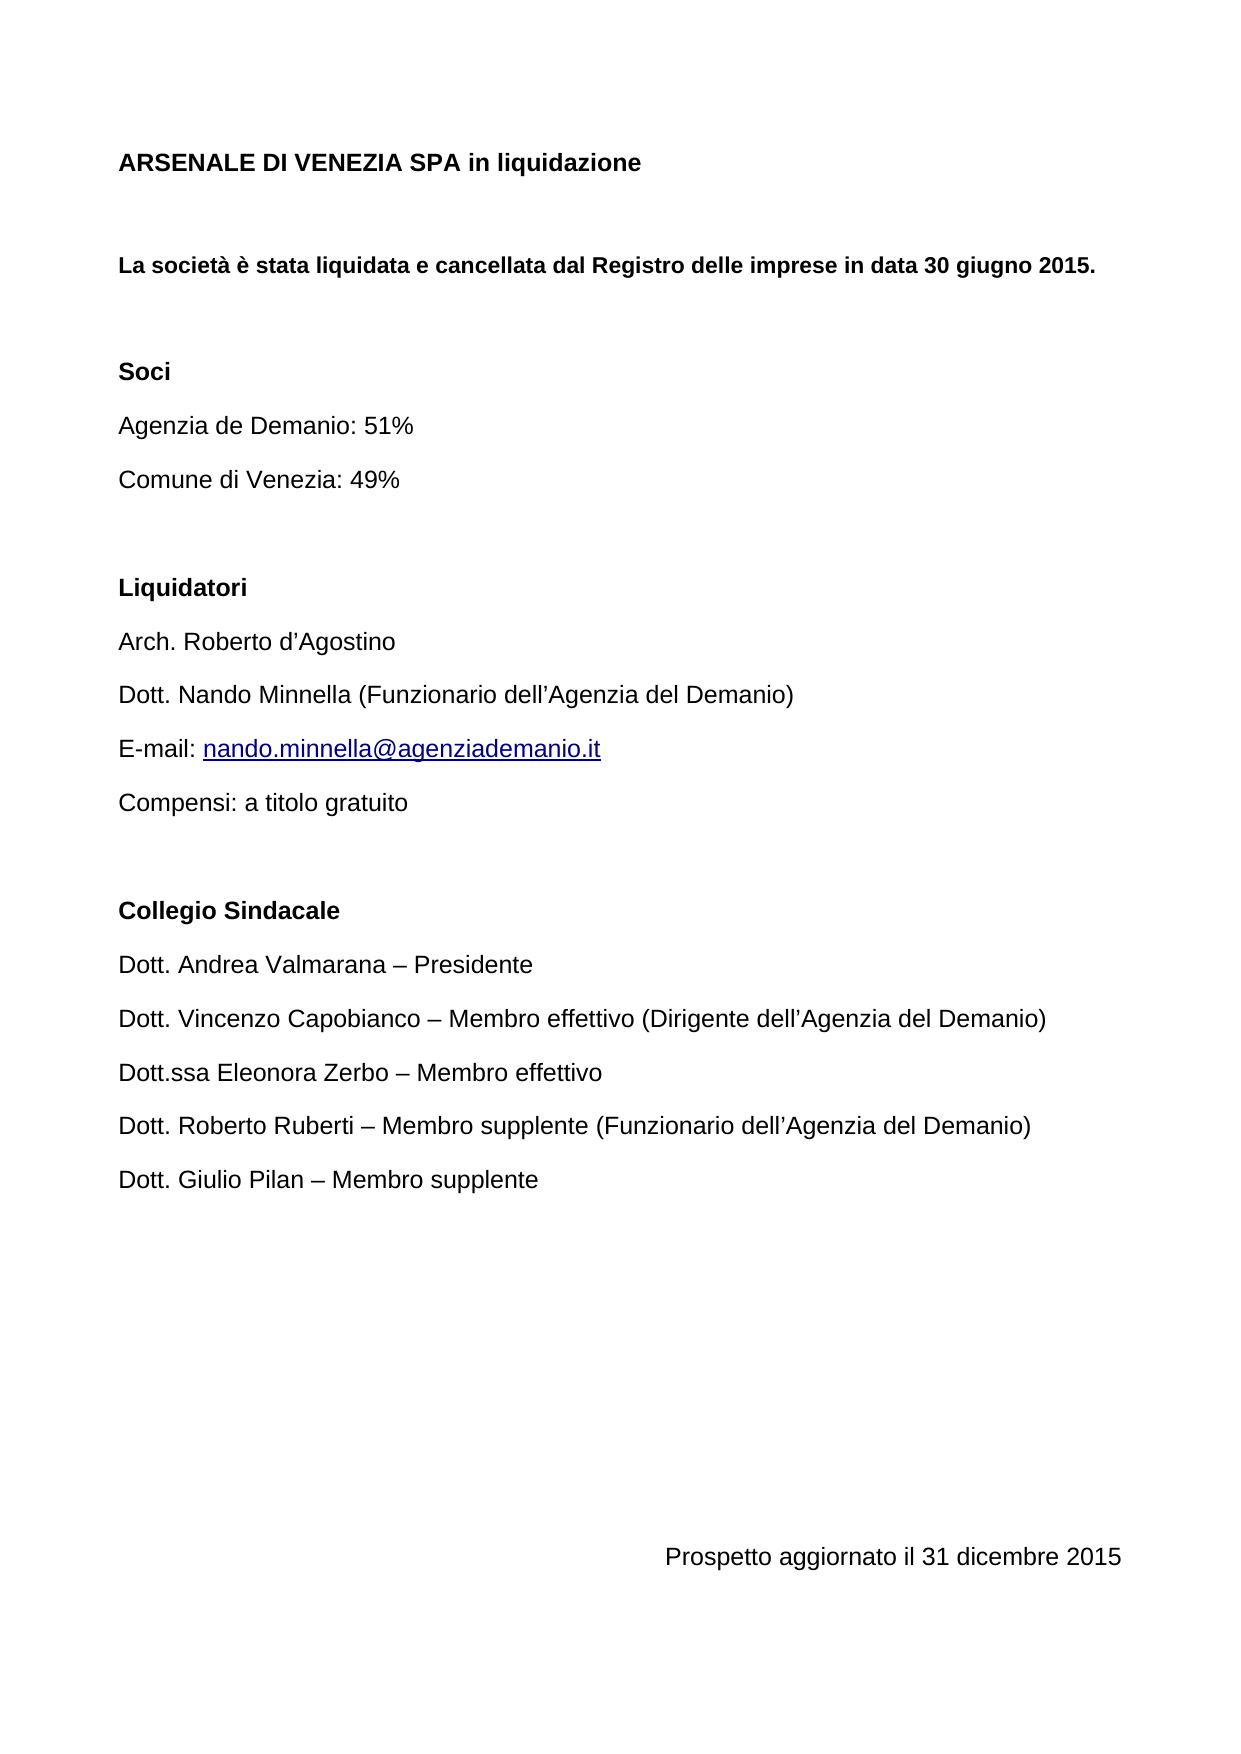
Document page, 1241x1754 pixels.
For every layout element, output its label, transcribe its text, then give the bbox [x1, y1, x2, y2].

text Prospetto aggiornato il 31 dicembre 2015 [118, 1542, 1122, 1571]
text Dott. Andrea Valmarana – Presidente [118, 950, 1122, 978]
text Dott.ssa Eleonora Zerbo – Membro effettivo [118, 1057, 1122, 1086]
text Dott. Nando Minnella (Funzionario dell’Agenzia del Demanio) [118, 681, 1122, 709]
text Dott. Giulio Pilan – Membro supplente [118, 1165, 1122, 1194]
text E-mail: nando.minnella@agenziademanio.it [118, 734, 1122, 763]
text Liquidatori [118, 573, 1122, 602]
text Soci [118, 357, 1122, 386]
text Arch. Roberto d’Agostino [118, 627, 1122, 655]
text Compensi: a titolo gratuito [118, 788, 1122, 817]
text Comune di Venezia: 49% [118, 465, 1122, 494]
text Dott. Vincenzo Capobianco – Membro effettivo (Dirigente dell’Agenzia del Demanio) [118, 1004, 1122, 1032]
text Collegio Sindacale [118, 896, 1122, 925]
text ARSENALE DI VENEZIA SPA in liquidazione [118, 148, 1122, 176]
text Agenzia de Demanio: 51% [118, 411, 1122, 440]
text Dott. Roberto Ruberti – Membro supplente (Funzionario dell’Agenzia del Demanio) [118, 1111, 1122, 1140]
text La società è stata liquidata e cancellata dal Registro delle imprese in data 30 giugno 2015. [118, 252, 1122, 279]
